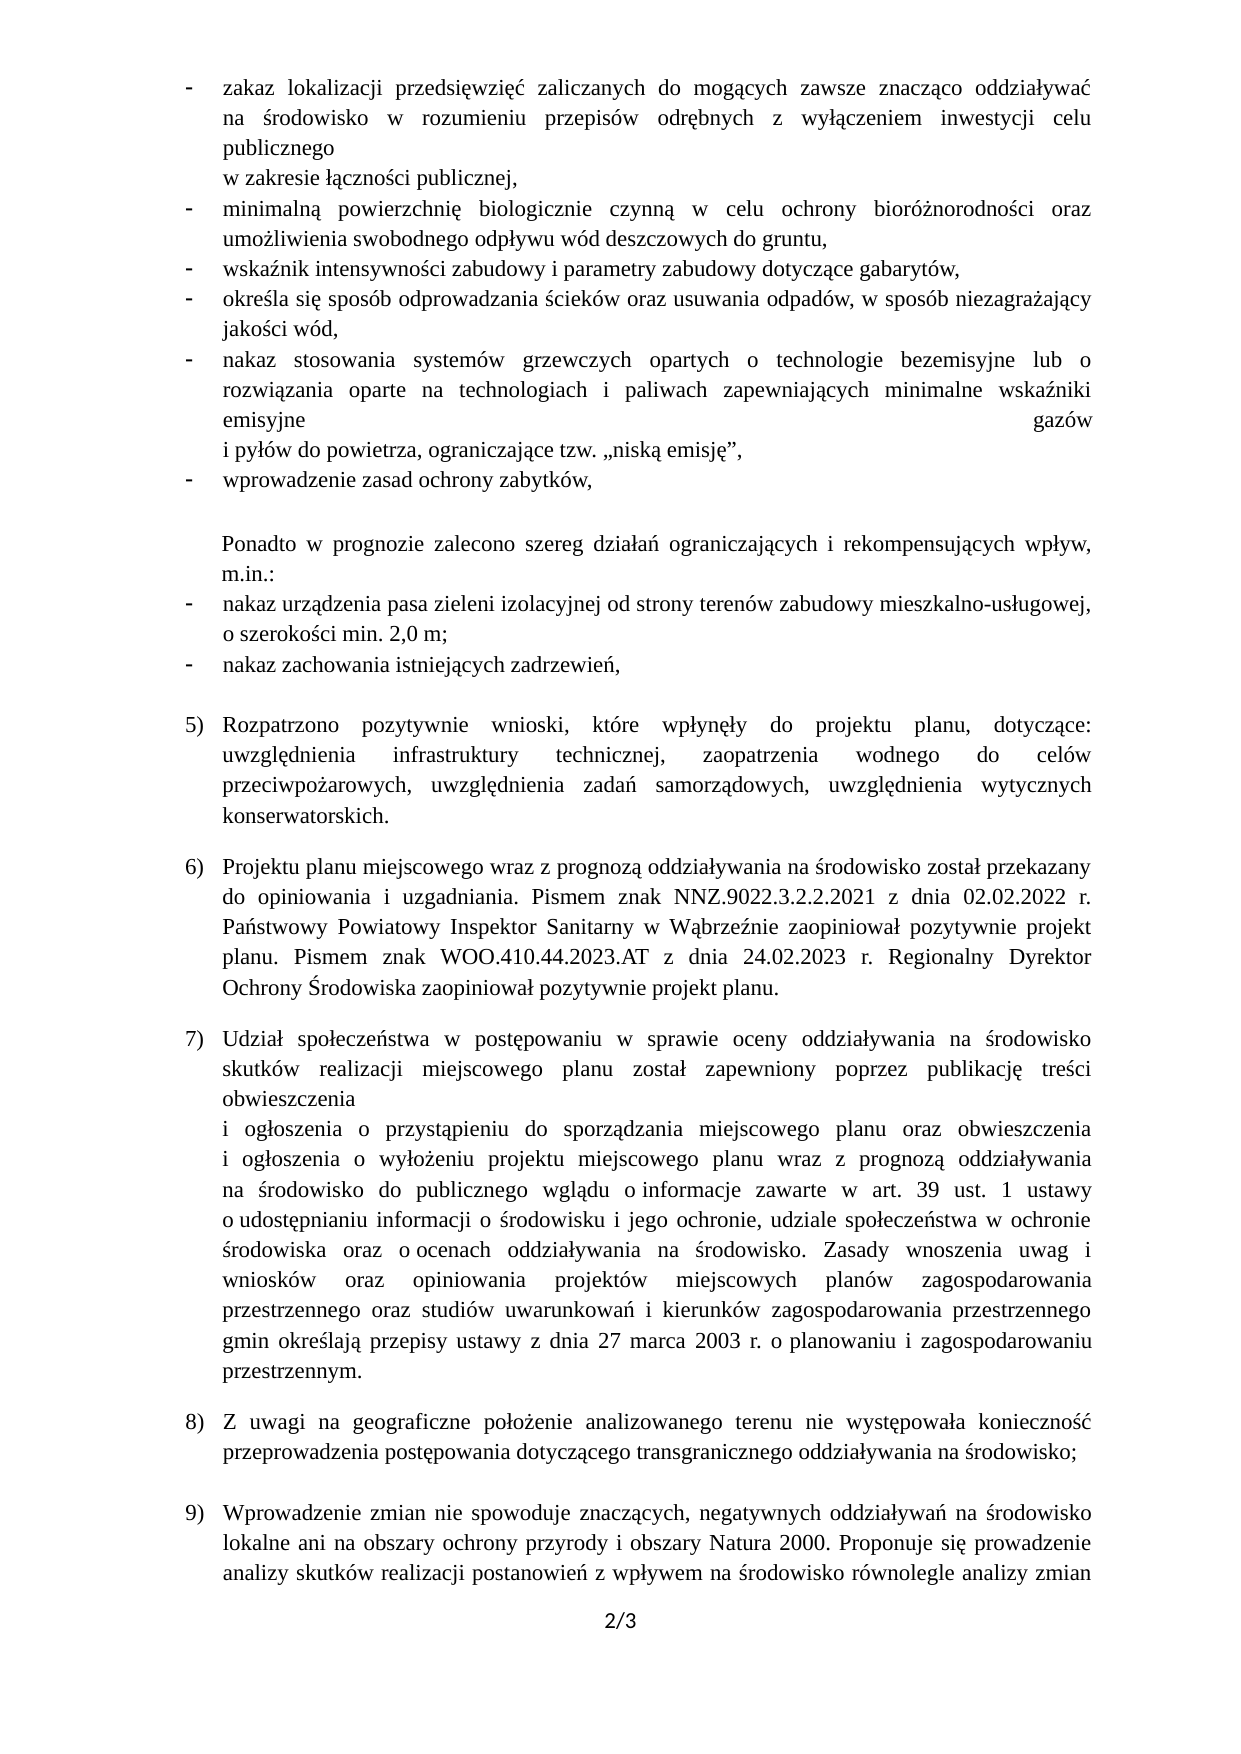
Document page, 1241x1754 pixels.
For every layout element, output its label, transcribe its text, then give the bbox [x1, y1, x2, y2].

list nakaz stosowania systemów grzewczych opartych o technologie bezemisyjne lub o rozwiązania oparte na technologiach i paliwach zapewniających minimalne wskaźniki emisyjne gazów i pyłów do powietrza, ograniczające tzw. „niską emisję”, [185, 346, 1093, 463]
list minimalną powierzchnię biologicznie czynną w celu ochrony bioróżnorodności oraz umożliwienia swobodnego odpływu wód deszczowych do gruntu, [185, 195, 1093, 251]
list określa się sposób odprowadzania ścieków oraz usuwania odpadów, w sposób niezagrażający jakości wód, [185, 285, 1093, 342]
list wprowadzenie zasad ochrony zabytków, [185, 467, 1093, 493]
list nakaz zachowania istniejących zadrzewień, [185, 651, 1093, 677]
list Udział społeczeństwa w postępowaniu w sprawie oceny oddziaływania na środowisko skutków realizacji miejscowego planu został zapewniony poprzez publikację treści obwieszczenia i ogłoszenia o przystąpieniu do sporządzania miejscowego planu oraz obwieszczenia i ogłoszenia o wyłożeniu projektu miejscowego planu wraz z prognozą oddziaływania na środowisko do publicznego wglądu o informacje zawarte w art. 39 ust. 1 ustawy o udostępnianiu informacji o środowisku i jego ochronie, udziale społeczeństwa w ochronie środowiska oraz o ocenach oddziaływania na środowisko. Zasady wnoszenia uwag i wniosków oraz opiniowania projektów miejscowych planów zagospodarowania przestrzennego oraz studiów uwarunkowań i kierunków zagospodarowania przestrzennego gmin określają przepisy ustawy z dnia 27 marca 2003 r. o planowaniu i zagospodarowaniu przestrzennym. [185, 1024, 1093, 1383]
list Projektu planu miejscowego wraz z prognozą oddziaływania na środowisko został przekazany do opiniowania i uzgadniania. Pismem znak NNZ.9022.3.2.2.2021 z dnia 02.02.2022 r. Państwowy Powiatowy Inspektor Sanitarny w Wąbrzeźnie zaopiniował pozytywnie projekt planu. Pismem znak WOO.410.44.2023.AT z dnia 24.02.2023 r. Regionalny Dyrektor Ochrony Środowiska zaopiniował pozytywnie projekt planu. [185, 853, 1093, 1000]
list zakaz lokalizacji przedsięwzięć zaliczanych do mogących zawsze znacząco oddziaływać na środowisko w rozumieniu przepisów odrębnych z wyłączeniem inwestycji celu publicznego w zakresie łączności publicznej, [185, 74, 1093, 191]
list wskaźnik intensywności zabudowy i parametry zabudowy dotyczące gabarytów, [185, 255, 1093, 281]
list Wprowadzenie zmian nie spowoduje znaczących, negatywnych oddziaływań na środowisko lokalne ani na obszary ochrony przyrody i obszary Natura 2000. Proponuje się prowadzenie analizy skutków realizacji postanowień z wpływem na środowisko równolegle analizy zmian [185, 1498, 1093, 1585]
text Ponadto w prognozie zalecono szereg działań ograniczających i rekompensujących wpływ, m.in.: [221, 530, 1093, 586]
list nakaz urządzenia pasa zieleni izolacyjnej od strony terenów zabudowy mieszkalno-usługowej, o szerokości min. 2,0 m; [185, 590, 1093, 647]
list Z uwagi na geograficzne położenie analizowanego terenu nie występowała konieczność przeprowadzenia postępowania dotyczącego transgranicznego oddziaływania na środowisko; [185, 1408, 1093, 1464]
list Rozpatrzono pozytywnie wnioski, które wpłynęły do projektu planu, dotyczące: uwzględnienia infrastruktury technicznej, zaopatrzenia wodnego do celów przeciwpożarowych, uwzględnienia zadań samorządowych, uwzględnienia wytycznych konserwatorskich. [185, 711, 1093, 828]
